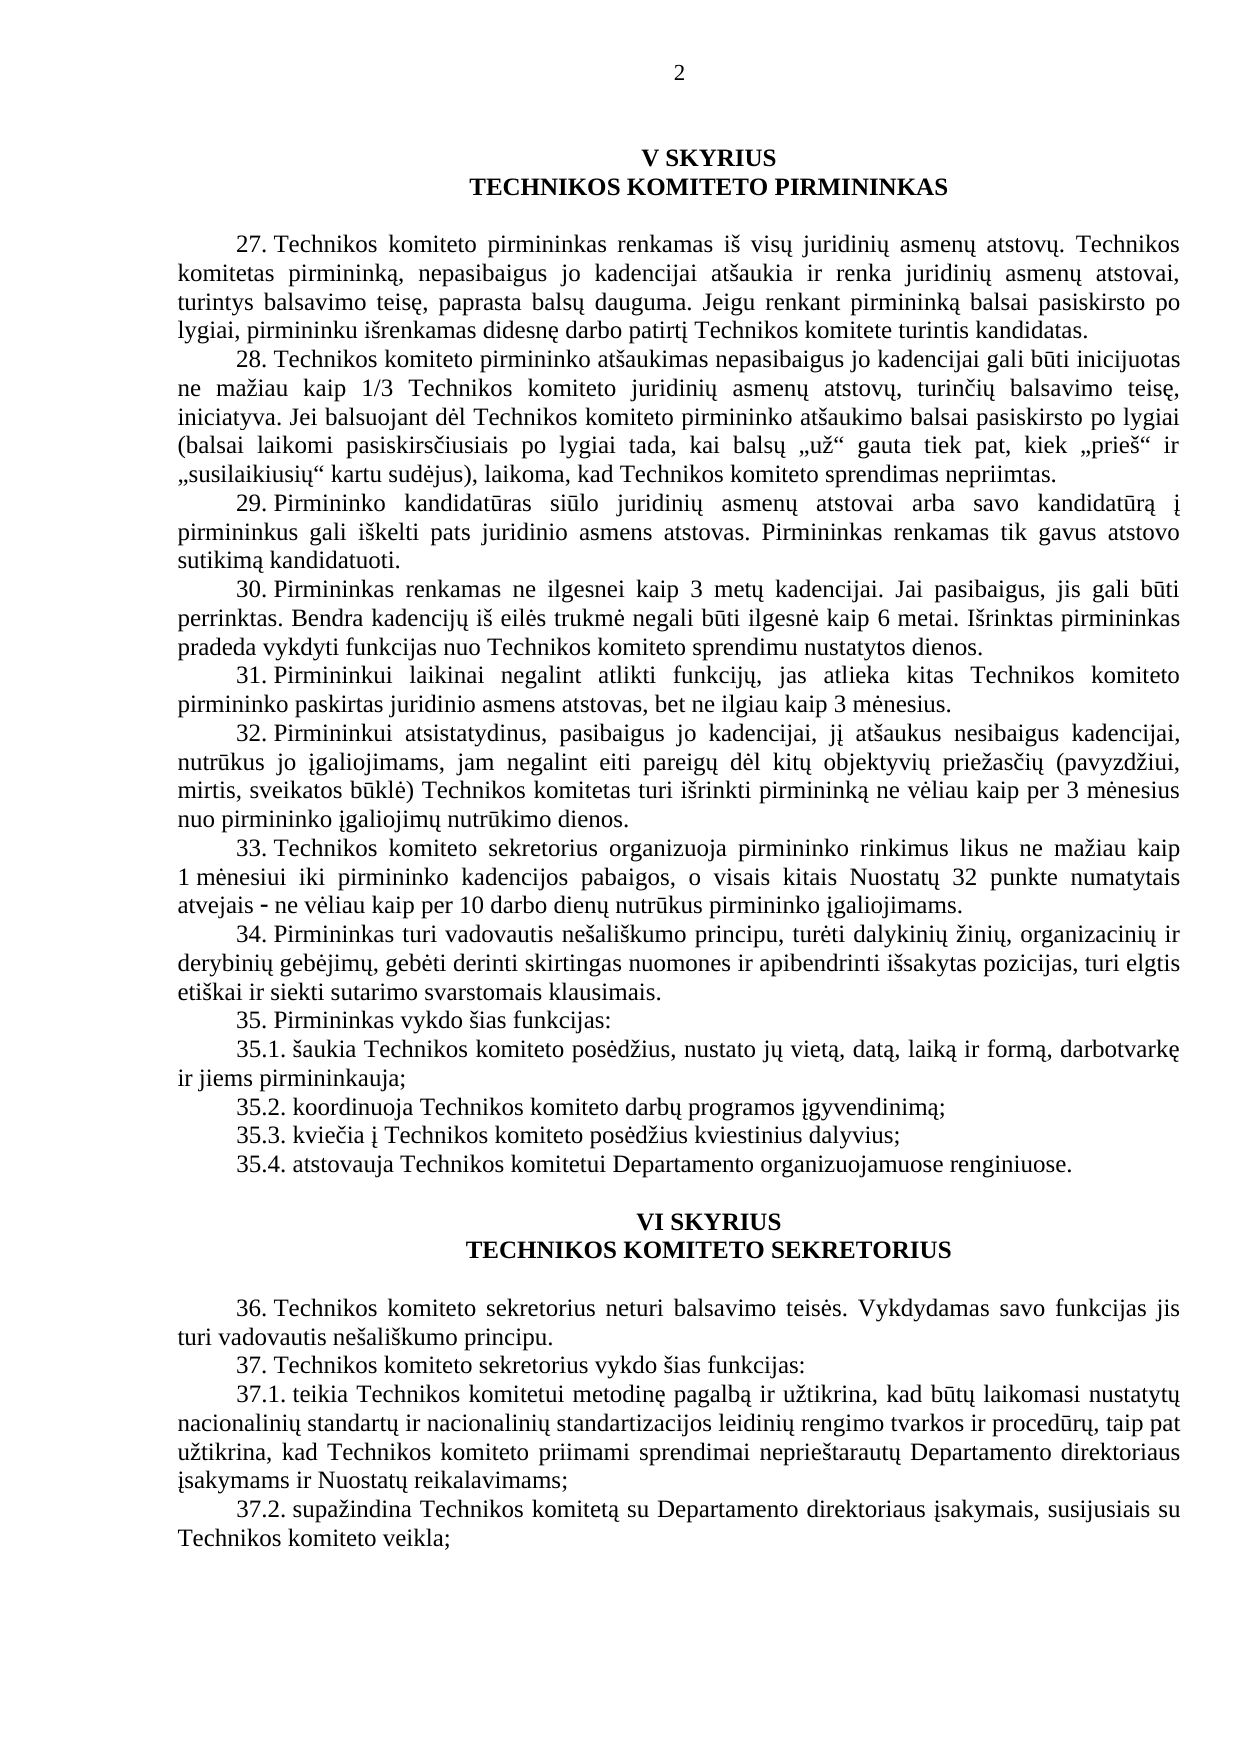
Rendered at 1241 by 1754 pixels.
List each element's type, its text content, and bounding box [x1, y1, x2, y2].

text TECHNIKOS KOMITETO SEKRETORIUS [177, 1235, 1181, 1264]
text 30. Pirmininkas renkamas ne ilgesnei kaip 3 metų kadencijai. Jai pasibaigus, jis gali būti perrinktas. Bendra kadencijų iš eilės trukmė negali būti ilgesnė kaip 6 metai. Išrinktas pirmininkas pradeda vykdyti funkcijas nuo Technikos komiteto sprendimu nustatytos dienos. [177, 574, 1181, 660]
text 35.3. kviečia į Technikos komiteto posėdžius kviestinius dalyvius; [177, 1120, 1181, 1149]
text 35.1. šaukia Technikos komiteto posėdžius, nustato jų vietą, datą, laiką ir formą, darbotvarkę ir jiems pirmininkauja; [177, 1034, 1181, 1092]
text 31. Pirmininkui laikinai negalint atlikti funkcijų, jas atlieka kitas Technikos komiteto pirmininko paskirtas juridinio asmens atstovas, bet ne ilgiau kaip 3 mėnesius. [177, 660, 1181, 718]
text TECHNIKOS KOMITETO PIRMININKAS [177, 172, 1181, 200]
text 36. Technikos komiteto sekretorius neturi balsavimo teisės. Vykdydamas savo funkcijas jis turi vadovautis nešališkumo principu. [177, 1293, 1181, 1350]
text 37.1. teikia Technikos komitetui metodinę pagalbą ir užtikrina, kad būtų laikomasi nustatytų nacionalinių standartų ir nacionalinių standartizacijos leidinių rengimo tvarkos ir procedūrų, taip pat užtikrina, kad Technikos komiteto priimami sprendimai neprieštarautų Departamento direktoriaus įsakymams ir Nuostatų reikalavimams; [177, 1379, 1181, 1494]
text 35. Pirmininkas vykdo šias funkcijas: [177, 1005, 1181, 1034]
text 37. Technikos komiteto sekretorius vykdo šias funkcijas: [177, 1350, 1181, 1379]
text 34. Pirmininkas turi vadovautis nešališkumo principu, turėti dalykinių žinių, organizacinių ir derybinių gebėjimų, gebėti derinti skirtingas nuomones ir apibendrinti išsakytas pozicijas, turi elgtis etiškai ir siekti sutarimo svarstomais klausimais. [177, 919, 1181, 1005]
text 29. Pirmininko kandidatūras siūlo juridinių asmenų atstovai arba savo kandidatūrą į pirmininkus gali iškelti pats juridinio asmens atstovas. Pirmininkas renkamas tik gavus atstovo sutikimą kandidatuoti. [177, 488, 1181, 574]
text 32. Pirmininkui atsistatydinus, pasibaigus jo kadencijai, jį atšaukus nesibaigus kadencijai, nutrūkus jo įgaliojimams, jam negalint eiti pareigų dėl kitų objektyvių priežasčių (pavyzdžiui, mirtis, sveikatos būklė) Technikos komitetas turi išrinkti pirmininką ne vėliau kaip per 3 mėnesius nuo pirmininko įgaliojimų nutrūkimo dienos. [177, 718, 1181, 833]
text VI SKYRIUS [177, 1207, 1181, 1235]
text 27. Technikos komiteto pirmininkas renkamas iš visų juridinių asmenų atstovų. Technikos komitetas pirmininką, nepasibaigus jo kadencijai atšaukia ir renka juridinių asmenų atstovai, turintys balsavimo teisę, paprasta balsų dauguma. Jeigu renkant pirmininką balsai pasiskirsto po lygiai, pirmininku išrenkamas didesnę darbo patirtį Technikos komitete turintis kandidatas. [177, 229, 1181, 344]
text 37.2. supažindina Technikos komitetą su Departamento direktoriaus įsakymais, susijusiais su Technikos komiteto veikla; [177, 1494, 1181, 1552]
text V SKYRIUS [177, 143, 1181, 172]
text 33. Technikos komiteto sekretorius organizuoja pirmininko rinkimus likus ne mažiau kaip 1 mėnesiui iki pirmininko kadencijos pabaigos, o visais kitais Nuostatų 32 punkte numatytais atvejais  ne vėliau kaip per 10 darbo dienų nutrūkus pirmininko įgaliojimams. [177, 833, 1181, 919]
text 35.4. atstovauja Technikos komitetui Departamento organizuojamuose renginiuose. [177, 1149, 1181, 1178]
text 28. Technikos komiteto pirmininko atšaukimas nepasibaigus jo kadencijai gali būti inicijuotas ne mažiau kaip 1/3 Technikos komiteto juridinių asmenų atstovų, turinčių balsavimo teisę, iniciatyva. Jei balsuojant dėl Technikos komiteto pirmininko atšaukimo balsai pasiskirsto po lygiai (balsai laikomi pasiskirsčiusiais po lygiai tada, kai balsų „už“ gauta tiek pat, kiek „prieš“ ir „susilaikiusių“ kartu sudėjus), laikoma, kad Technikos komiteto sprendimas nepriimtas. [177, 344, 1181, 488]
text 35.2. koordinuoja Technikos komiteto darbų programos įgyvendinimą; [177, 1092, 1181, 1120]
